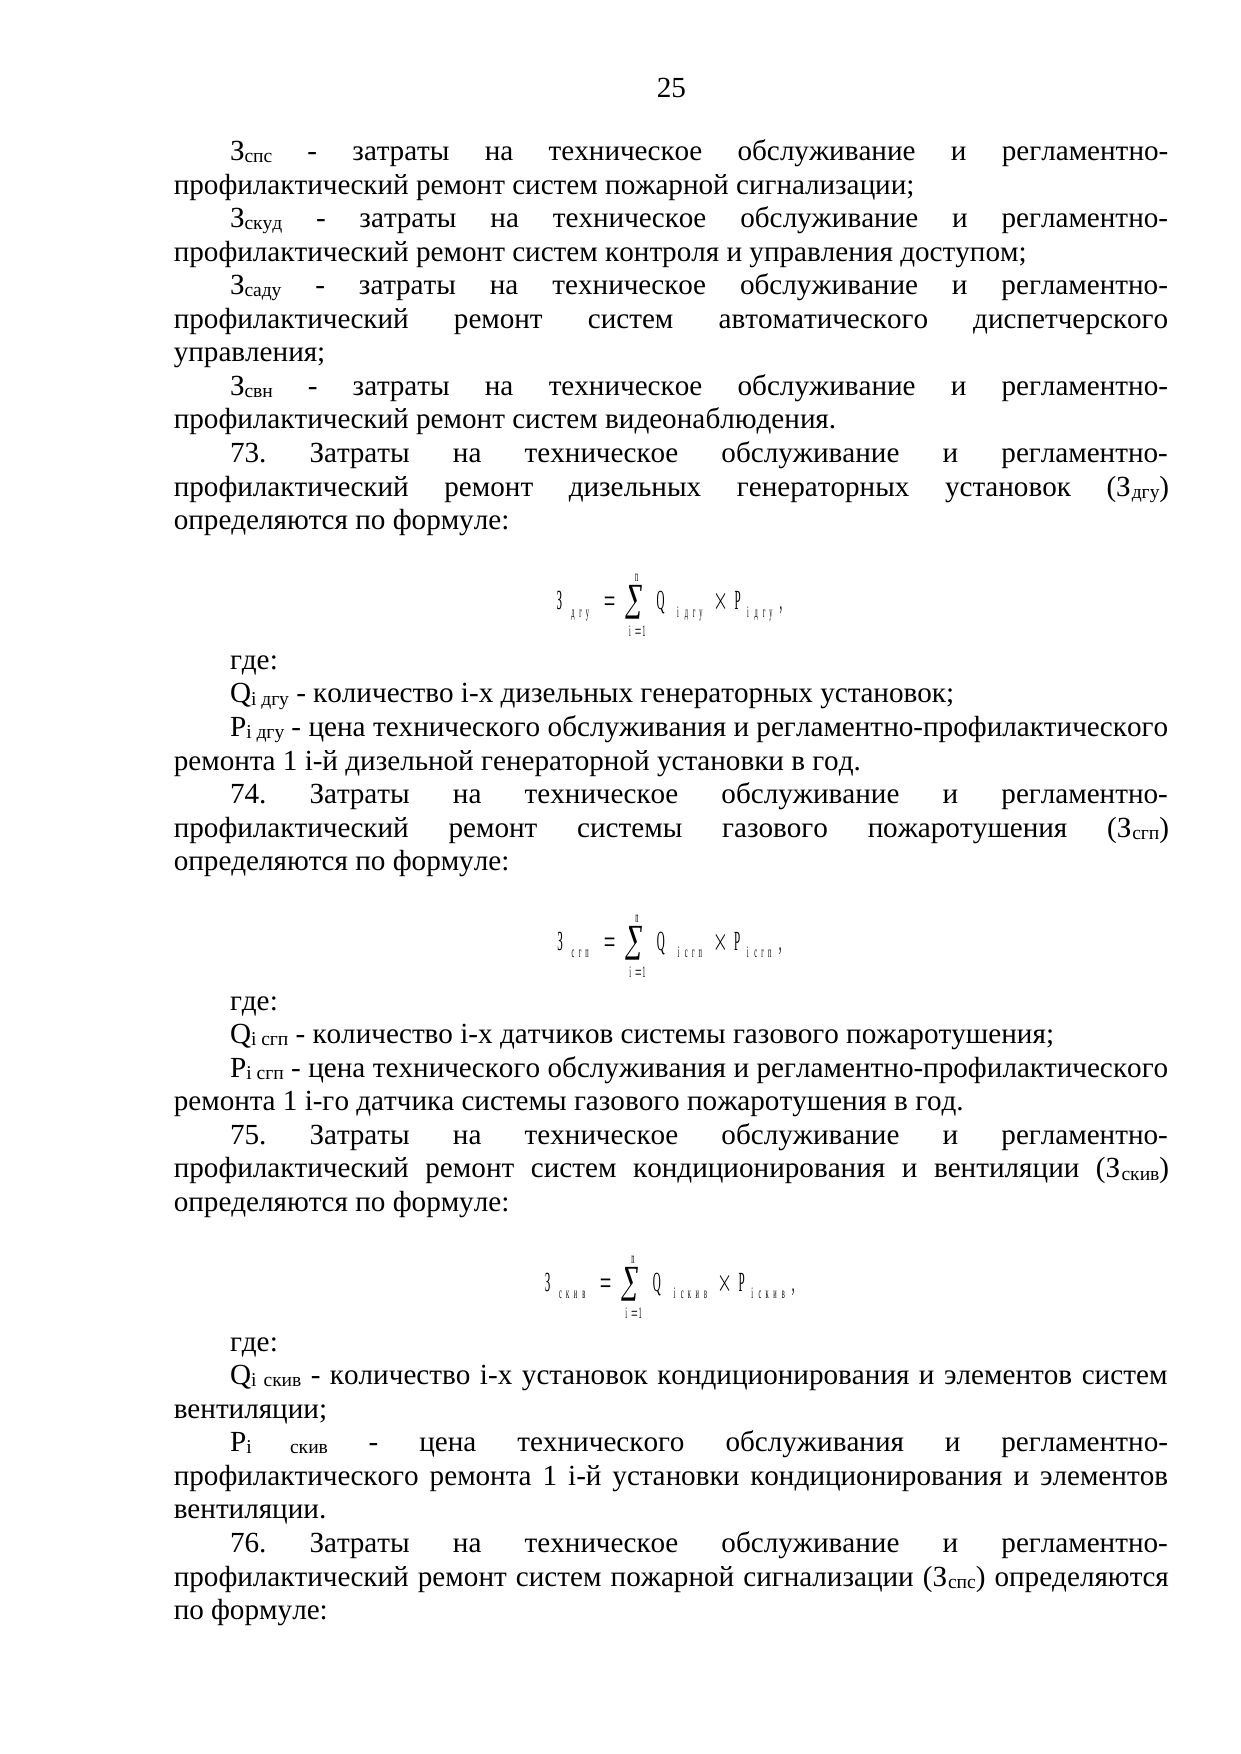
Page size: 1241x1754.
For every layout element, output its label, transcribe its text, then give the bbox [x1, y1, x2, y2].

text Qi сгп - количество i-х датчиков системы газового пожаротушения; [173, 1016, 1169, 1050]
text Qi дгу - количество i-х дизельных генераторных установок; [173, 676, 1169, 709]
text Pi сгп - цена технического обслуживания и регламентно-профилактического ремонта 1 i-го датчика системы газового пожаротушения в год. [173, 1050, 1169, 1117]
text где: [173, 642, 1169, 676]
text Зсвн - затраты на техническое обслуживание и регламентно-профилактический ремонт систем видеонаблюдения. [173, 368, 1169, 435]
text Qi скив - количество i-х установок кондиционирования и элементов систем вентиляции; [173, 1357, 1169, 1424]
text 76. Затраты на техническое обслуживание и регламентно-профилактический ремонт систем пожарной сигнализации (Зспс) определяются по формуле: [173, 1525, 1169, 1626]
text где: [173, 1324, 1169, 1357]
text 73. Затраты на техническое обслуживание и регламентно-профилактический ремонт дизельных генераторных установок (Здгу) определяются по формуле: [173, 435, 1169, 536]
text Зспс - затраты на техническое обслуживание и регламентно-профилактический ремонт систем пожарной сигнализации; [173, 133, 1169, 200]
text Зскуд - затраты на техническое обслуживание и регламентно-профилактический ремонт систем контроля и управления доступом; [173, 200, 1169, 267]
text Pi дгу - цена технического обслуживания и регламентно-профилактического ремонта 1 i-й дизельной генераторной установки в год. [173, 709, 1169, 776]
text Зсаду - затраты на техническое обслуживание и регламентно-профилактический ремонт систем автоматического диспетчерского управления; [173, 267, 1169, 368]
text 74. Затраты на техническое обслуживание и регламентно-профилактический ремонт системы газового пожаротушения (Зсгп) определяются по формуле: [173, 776, 1169, 877]
text Pi скив - цена технического обслуживания и регламентно-профилактического ремонта 1 i-й установки кондиционирования и элементов вентиляции. [173, 1424, 1169, 1525]
text 75. Затраты на техническое обслуживание и регламентно-профилактический ремонт систем кондиционирования и вентиляции (Зскив) определяются по формуле: [173, 1117, 1169, 1218]
text где: [173, 983, 1169, 1016]
